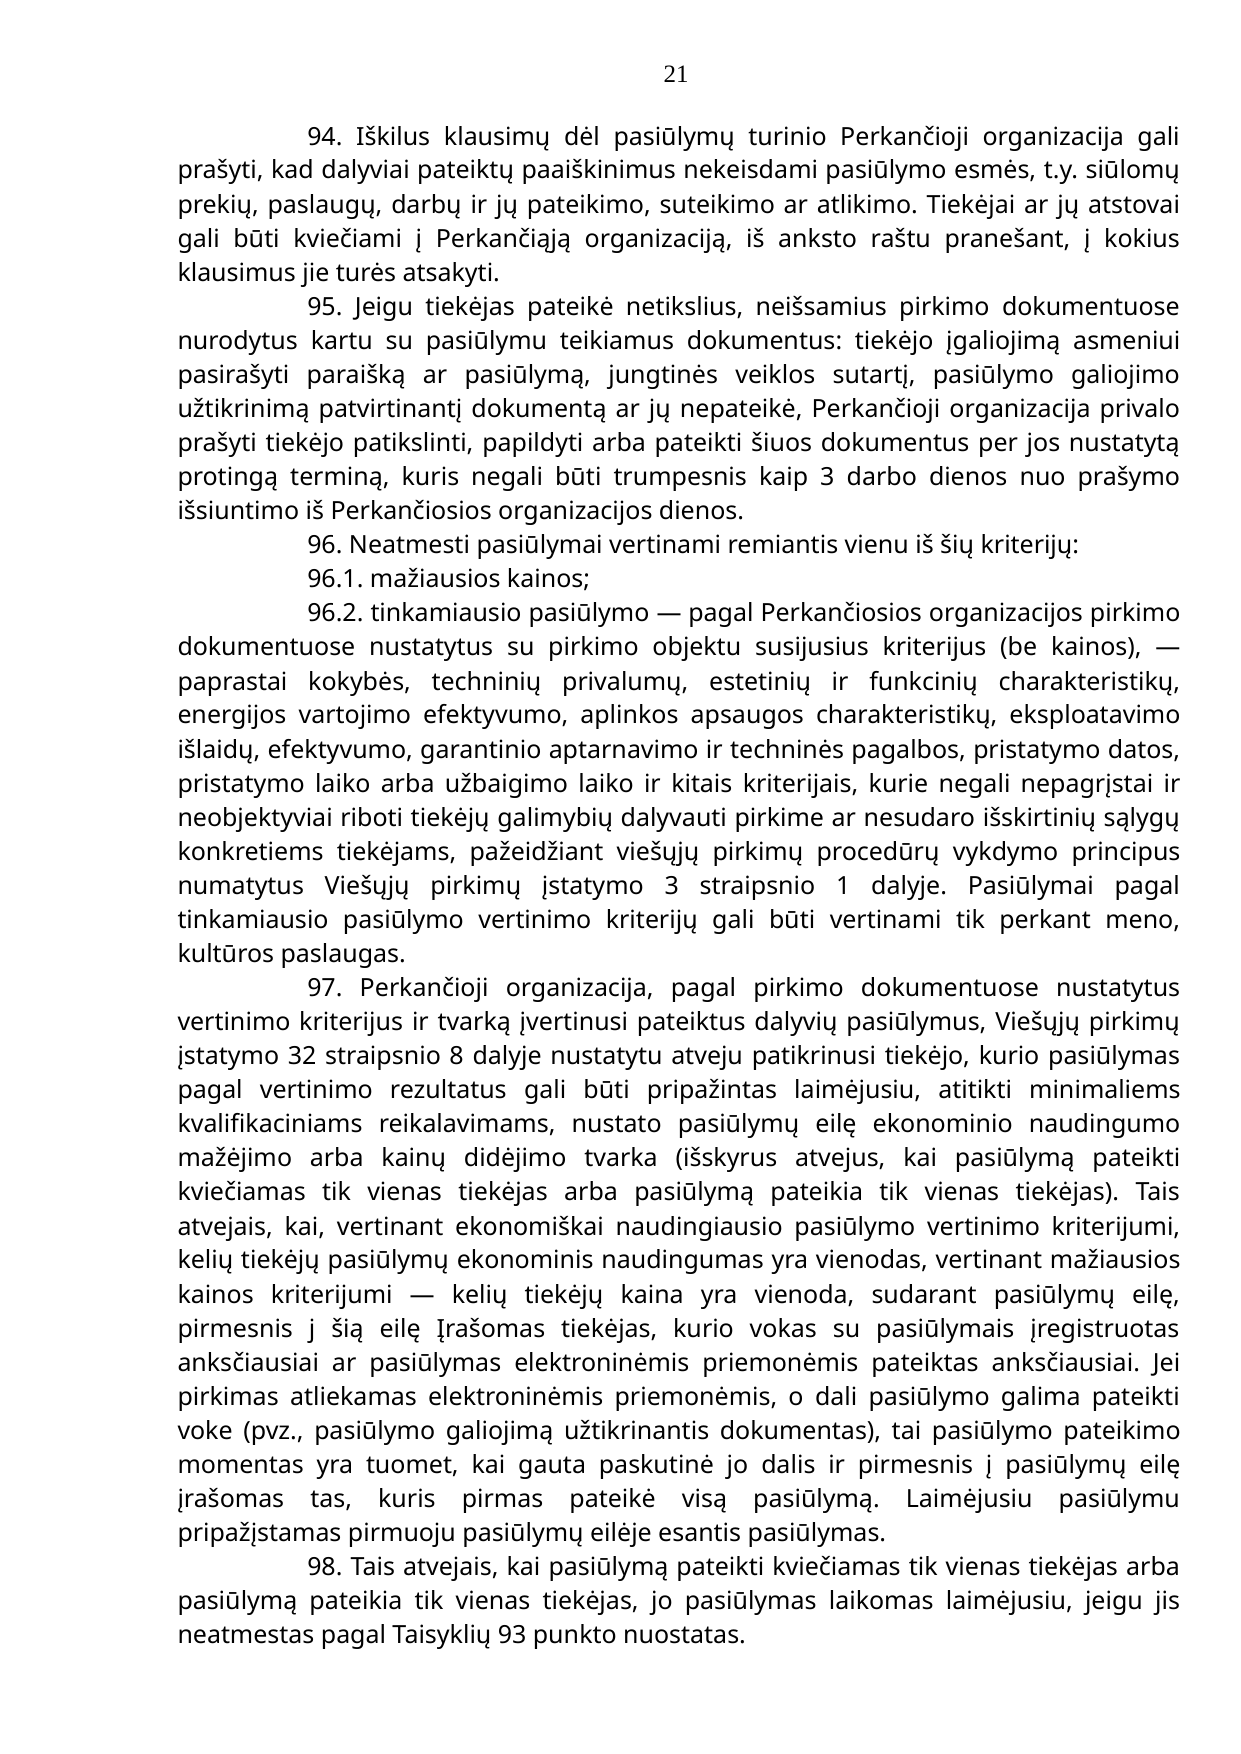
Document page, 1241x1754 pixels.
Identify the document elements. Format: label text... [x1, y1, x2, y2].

text 94. Iškilus klausimų dėl pasiūlymų turinio Perkančioji organizacija gali prašyti, kad dalyviai pateiktų paaiškinimus nekeisdami pasiūlymo esmės, t.y. siūlomų prekių, paslaugų, darbų ir jų pateikimo, suteikimo ar atlikimo. Tiekėjai ar jų atstovai gali būti kviečiami į Perkančiąją organizaciją, iš anksto raštu pranešant, į kokius klausimus jie turės atsakyti. [177, 118, 1181, 288]
text 96.1. mažiausios kainos; [177, 561, 1181, 595]
text 95. Jeigu tiekėjas pateikė netikslius, neišsamius pirkimo dokumentuose nurodytus kartu su pasiūlymu teikiamus dokumentus: tiekėjo įgaliojimą asmeniui pasirašyti paraišką ar pasiūlymą, jungtinės veiklos sutartį, pasiūlymo galiojimo užtikrinimą patvirtinantį dokumentą ar jų nepateikė, Perkančioji organizacija privalo prašyti tiekėjo patikslinti, papildyti arba pateikti šiuos dokumentus per jos nustatytą protingą terminą, kuris negali būti trumpesnis kaip 3 darbo dienos nuo prašymo išsiuntimo iš Perkančiosios organizacijos dienos. [177, 288, 1181, 527]
text 98. Tais atvejais, kai pasiūlymą pateikti kviečiamas tik vienas tiekėjas arba pasiūlymą pateikia tik vienas tiekėjas, jo pasiūlymas laikomas laimėjusiu, jeigu jis neatmestas pagal Taisyklių 93 punkto nuostatas. [177, 1549, 1181, 1651]
text 96.2. tinkamiausio pasiūlymo — pagal Perkančiosios organizacijos pirkimo dokumentuose nustatytus su pirkimo objektu susijusius kriterijus (be kainos), — paprastai kokybės, techninių privalumų, estetinių ir funkcinių charakteristikų, energijos vartojimo efektyvumo, aplinkos apsaugos charakteristikų, eksploatavimo išlaidų, efektyvumo, garantinio aptarnavimo ir techninės pagalbos, pristatymo datos, pristatymo laiko arba užbaigimo laiko ir kitais kriterijais, kurie negali nepagrįstai ir neobjektyviai riboti tiekėjų galimybių dalyvauti pirkime ar nesudaro išskirtinių sąlygų konkretiems tiekėjams, pažeidžiant viešųjų pirkimų procedūrų vykdymo principus numatytus Viešųjų pirkimų įstatymo 3 straipsnio 1 dalyje. Pasiūlymai pagal tinkamiausio pasiūlymo vertinimo kriterijų gali būti vertinami tik perkant meno, kultūros paslaugas. [177, 595, 1181, 970]
text 96. Neatmesti pasiūlymai vertinami remiantis vienu iš šių kriterijų: [177, 527, 1181, 561]
text 97. Perkančioji organizacija, pagal pirkimo dokumentuose nustatytus vertinimo kriterijus ir tvarką įvertinusi pateiktus dalyvių pasiūlymus, Viešųjų pirkimų įstatymo 32 straipsnio 8 dalyje nustatytu atveju patikrinusi tiekėjo, kurio pasiūlymas pagal vertinimo rezultatus gali būti pripažintas laimėjusiu, atitikti minimaliems kvalifikaciniams reikalavimams, nustato pasiūlymų eilę ekonominio naudingumo mažėjimo arba kainų didėjimo tvarka (išskyrus atvejus, kai pasiūlymą pateikti kviečiamas tik vienas tiekėjas arba pasiūlymą pateikia tik vienas tiekėjas). Tais atvejais, kai, vertinant ekonomiškai naudingiausio pasiūlymo vertinimo kriterijumi, kelių tiekėjų pasiūlymų ekonominis naudingumas yra vienodas, vertinant mažiausios kainos kriterijumi — kelių tiekėjų kaina yra vienoda, sudarant pasiūlymų eilę, pirmesnis j šią eilę Įrašomas tiekėjas, kurio vokas su pasiūlymais įregistruotas anksčiausiai ar pasiūlymas elektroninėmis priemonėmis pateiktas anksčiausiai. Jei pirkimas atliekamas elektroninėmis priemonėmis, o dali pasiūlymo galima pateikti voke (pvz., pasiūlymo galiojimą užtikrinantis dokumentas), tai pasiūlymo pateikimo momentas yra tuomet, kai gauta paskutinė jo dalis ir pirmesnis į pasiūlymų eilę įrašomas tas, kuris pirmas pateikė visą pasiūlymą. Laimėjusiu pasiūlymu pripažįstamas pirmuoju pasiūlymų eilėje esantis pasiūlymas. [177, 970, 1181, 1549]
